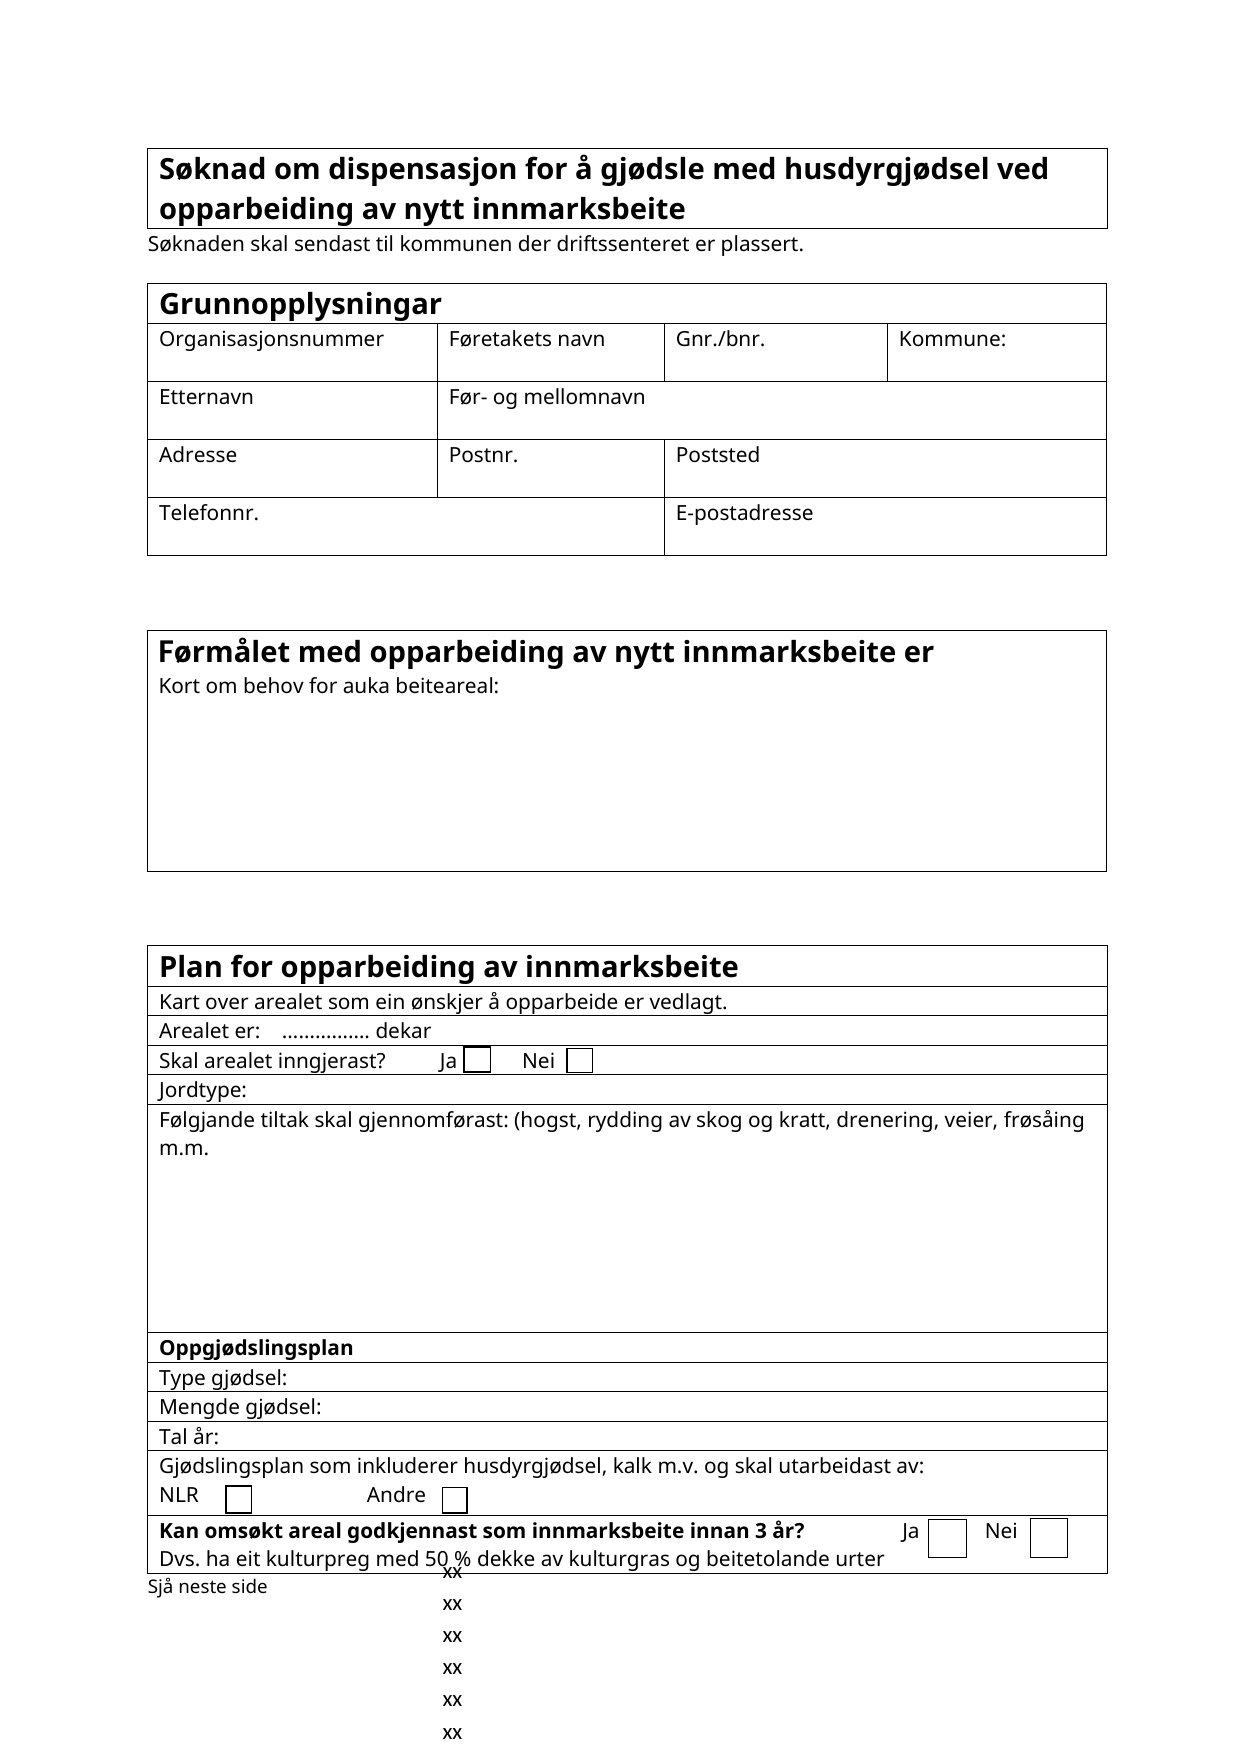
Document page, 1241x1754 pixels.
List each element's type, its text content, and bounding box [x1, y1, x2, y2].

table_cell Etternavn [148, 382, 437, 439]
table_header Grunnopplysningar [148, 284, 1106, 323]
table_cell Gjødslingsplan som inkluderer husdyrgjødsel, kalk m.v. og skal utarbeidast av: NLR x Andre [148, 1451, 1107, 1515]
table_cell Følgjande tiltak skal gjennomførast: (hogst, rydding av skog og kratt, drenering, veier, frøsåing m.m. [148, 1105, 1107, 1332]
text Sjå neste side [148, 1574, 1093, 1599]
table_cell Organisasjonsnummer [148, 324, 437, 381]
table_cell Tal år: [148, 1422, 1107, 1450]
table_cell Mengde gjødsel: [148, 1392, 1107, 1421]
table_cell Adresse [148, 440, 437, 497]
table_cell Kart over arealet som ein ønskjer å opparbeide er vedlagt. [148, 987, 1107, 1015]
table_cell E-postadresse [665, 498, 1106, 555]
table_cell Føretakets navn [438, 324, 664, 381]
table_cell Telefonnr. [148, 498, 664, 555]
table_cell Arealet er: ……………. dekar [148, 1016, 1107, 1045]
table_cell Poststed [665, 440, 1106, 497]
table_cell Oppgjødslingsplan [148, 1333, 1107, 1362]
text Søknaden skal sendast til kommunen der driftssenteret er plassert. [148, 229, 1093, 257]
table_cell Postnr. [438, 440, 664, 497]
table_cell Skal arealet inngjerast? Ja Nei [148, 1046, 1107, 1074]
table_header Søknad om dispensasjon for å gjødsle med husdyrgjødsel ved opparbeiding av nytt innmarksbeite [148, 149, 1107, 228]
table_cell Kommune: [888, 324, 1106, 381]
table_cell Før- og mellomnavn [438, 382, 1106, 439]
table_cell Gnr./bnr. [665, 324, 887, 381]
table_cell Jordtype: [148, 1075, 1107, 1104]
table_cell Kan omsøkt areal godkjennast som innmarksbeite innan 3 år? Ja Nei Dvs. ha eit kulturpreg med 50 % dekke av kulturgras og beitetolande urter [148, 1516, 1107, 1573]
table_cell Type gjødsel: [148, 1363, 1107, 1391]
table_header Plan for opparbeiding av innmarksbeite [148, 946, 1107, 986]
table_header Førmålet med opparbeiding av nytt innmarksbeite er Kort om behov for auka beiteareal: [148, 631, 1106, 871]
